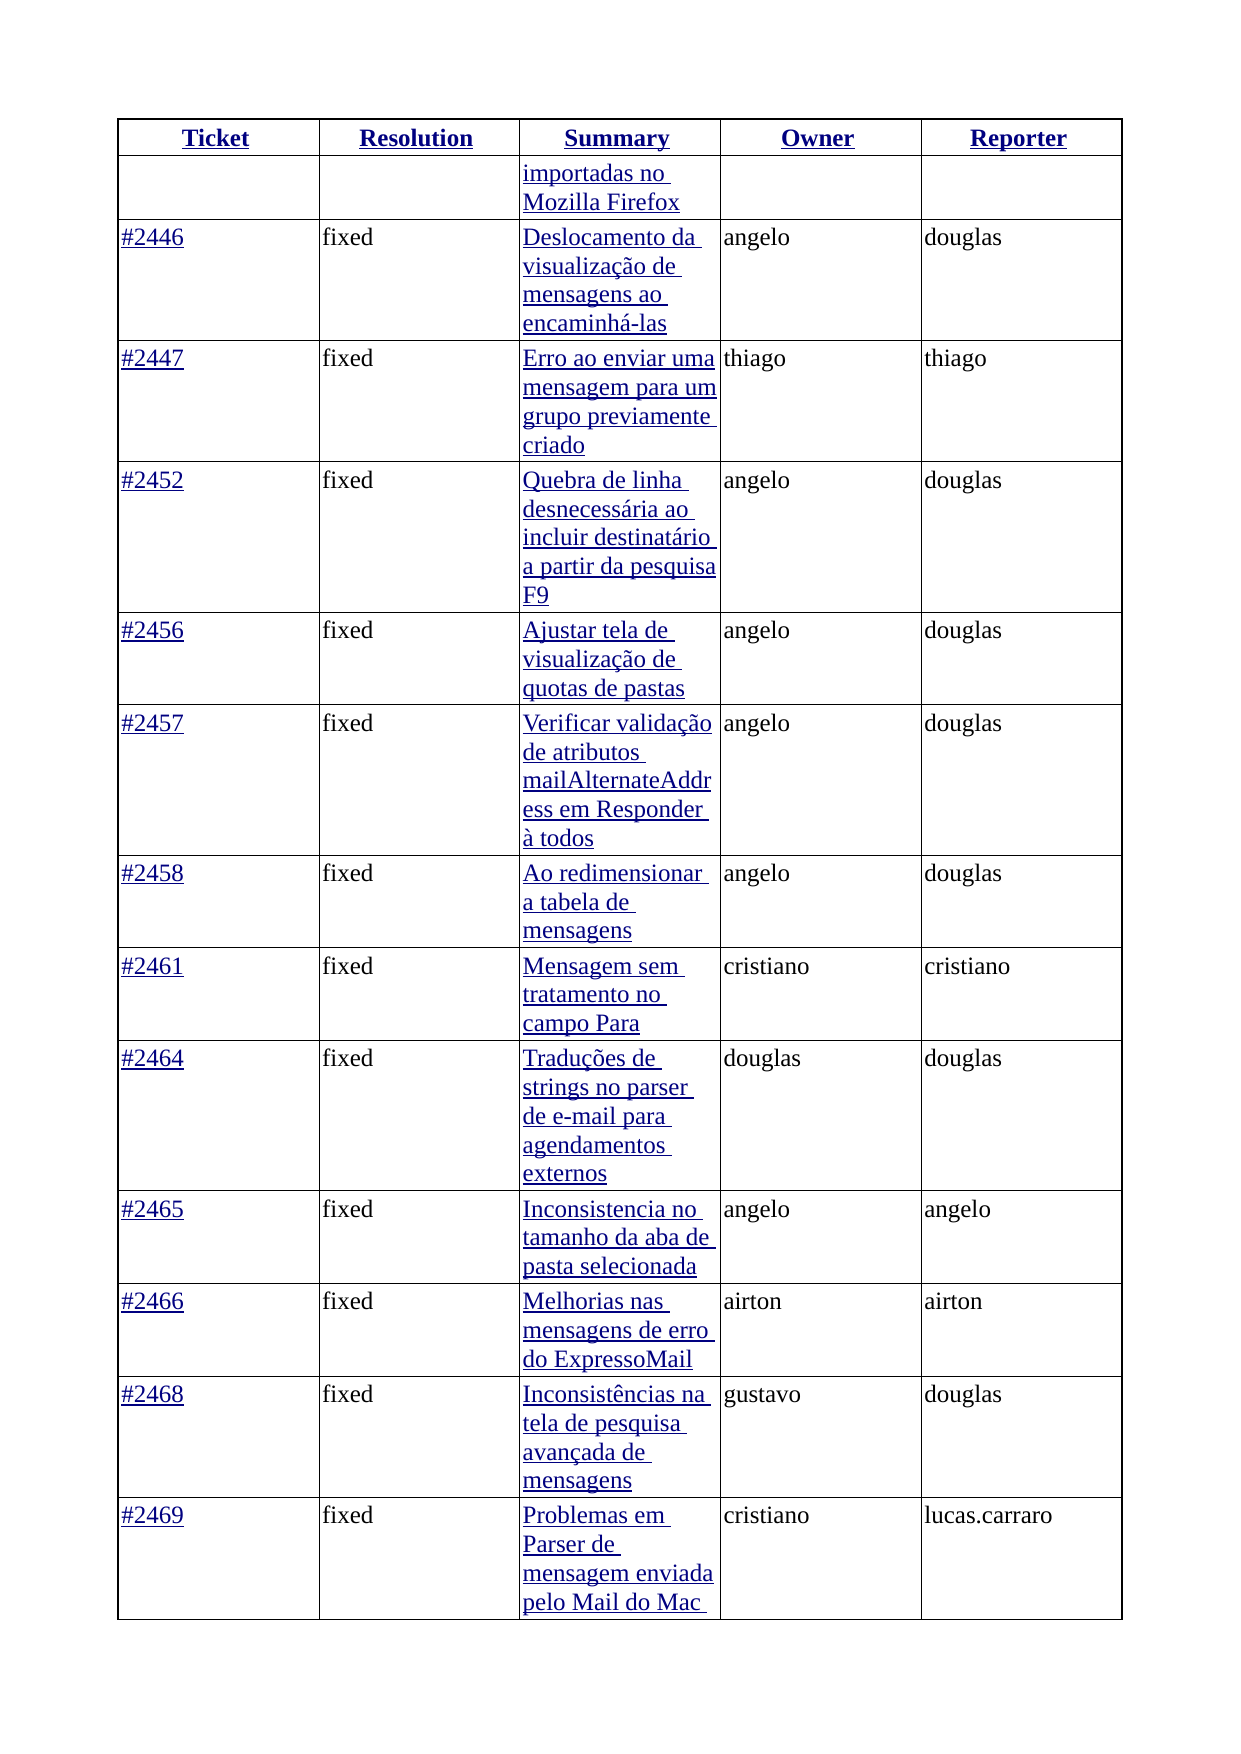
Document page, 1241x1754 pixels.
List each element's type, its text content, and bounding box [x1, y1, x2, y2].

table_cell Inconsistências na tela de pesquisa avançada de mensagens [520, 1377, 720, 1497]
table_cell angelo [721, 856, 921, 947]
table_cell Ajustar tela de visualização de quotas de pastas [520, 613, 720, 704]
table_header Resolution [320, 120, 519, 154]
table_cell fixed [320, 1498, 519, 1618]
table_cell fixed [320, 948, 519, 1040]
table_cell #2465 [119, 1191, 319, 1283]
table_cell fixed [320, 613, 519, 704]
table_cell #2446 [119, 220, 319, 340]
table_cell Problemas em Parser de mensagem enviada pelo Mail do Mac [520, 1498, 720, 1618]
table_cell [119, 156, 319, 218]
table_cell #2458 [119, 856, 319, 947]
table_cell angelo [922, 1191, 1121, 1283]
table_cell angelo [721, 613, 921, 704]
table_cell #2469 [119, 1498, 319, 1618]
table_cell cristiano [721, 948, 921, 1040]
table_cell #2456 [119, 613, 319, 704]
table_cell Verificar validação de atributos mailAlternateAddress em Responder à todos [520, 705, 720, 854]
table_cell douglas [721, 1041, 921, 1190]
table_cell Inconsistencia no tamanho da aba de pasta selecionada [520, 1191, 720, 1283]
table_cell cristiano [922, 948, 1121, 1040]
table_cell airton [721, 1284, 921, 1376]
table_cell douglas [922, 613, 1121, 704]
table_cell thiago [922, 341, 1121, 461]
table_cell fixed [320, 1377, 519, 1497]
table_cell angelo [721, 1191, 921, 1283]
table_cell #2457 [119, 705, 319, 854]
table_cell cristiano [721, 1498, 921, 1618]
table_cell douglas [922, 1377, 1121, 1497]
table_cell douglas [922, 220, 1121, 340]
table_cell douglas [922, 1041, 1121, 1190]
table_cell #2468 [119, 1377, 319, 1497]
table_cell douglas [922, 462, 1121, 612]
table_cell fixed [320, 462, 519, 612]
table_cell gustavo [721, 1377, 921, 1497]
table_cell [721, 156, 921, 218]
table_cell importadas no Mozilla Firefox [520, 156, 720, 218]
table_cell #2464 [119, 1041, 319, 1190]
table_cell Quebra de linha desnecessária ao incluir destinatário a partir da pesquisa F9 [520, 462, 720, 612]
table_cell lucas.carraro [922, 1498, 1121, 1618]
table_cell Melhorias nas mensagens de erro do ExpressoMail [520, 1284, 720, 1376]
table_cell fixed [320, 856, 519, 947]
table_cell thiago [721, 341, 921, 461]
table_cell fixed [320, 1191, 519, 1283]
table_cell Mensagem sem tratamento no campo Para [520, 948, 720, 1040]
table_cell #2452 [119, 462, 319, 612]
table_cell angelo [721, 220, 921, 340]
table_cell fixed [320, 705, 519, 854]
table_cell #2447 [119, 341, 319, 461]
table_cell Traduções de strings no parser de e-mail para agendamentos externos [520, 1041, 720, 1190]
table_cell #2461 [119, 948, 319, 1040]
table_cell [320, 156, 519, 218]
table_cell fixed [320, 1284, 519, 1376]
table_header Owner [721, 120, 921, 154]
table_cell #2466 [119, 1284, 319, 1376]
table_cell fixed [320, 220, 519, 340]
table_header Summary [520, 120, 720, 154]
table_cell Erro ao enviar uma mensagem para um grupo previamente criado [520, 341, 720, 461]
table_cell Deslocamento da visualização de mensagens ao encaminhá-las [520, 220, 720, 340]
table_cell airton [922, 1284, 1121, 1376]
table_header Ticket [119, 120, 319, 154]
table_cell Ao redimensionar a tabela de mensagens [520, 856, 720, 947]
table_header Reporter [922, 120, 1121, 154]
table_cell douglas [922, 705, 1121, 854]
table_cell [922, 156, 1121, 218]
table_cell fixed [320, 341, 519, 461]
table_cell angelo [721, 705, 921, 854]
table_cell angelo [721, 462, 921, 612]
table_cell fixed [320, 1041, 519, 1190]
table_cell douglas [922, 856, 1121, 947]
